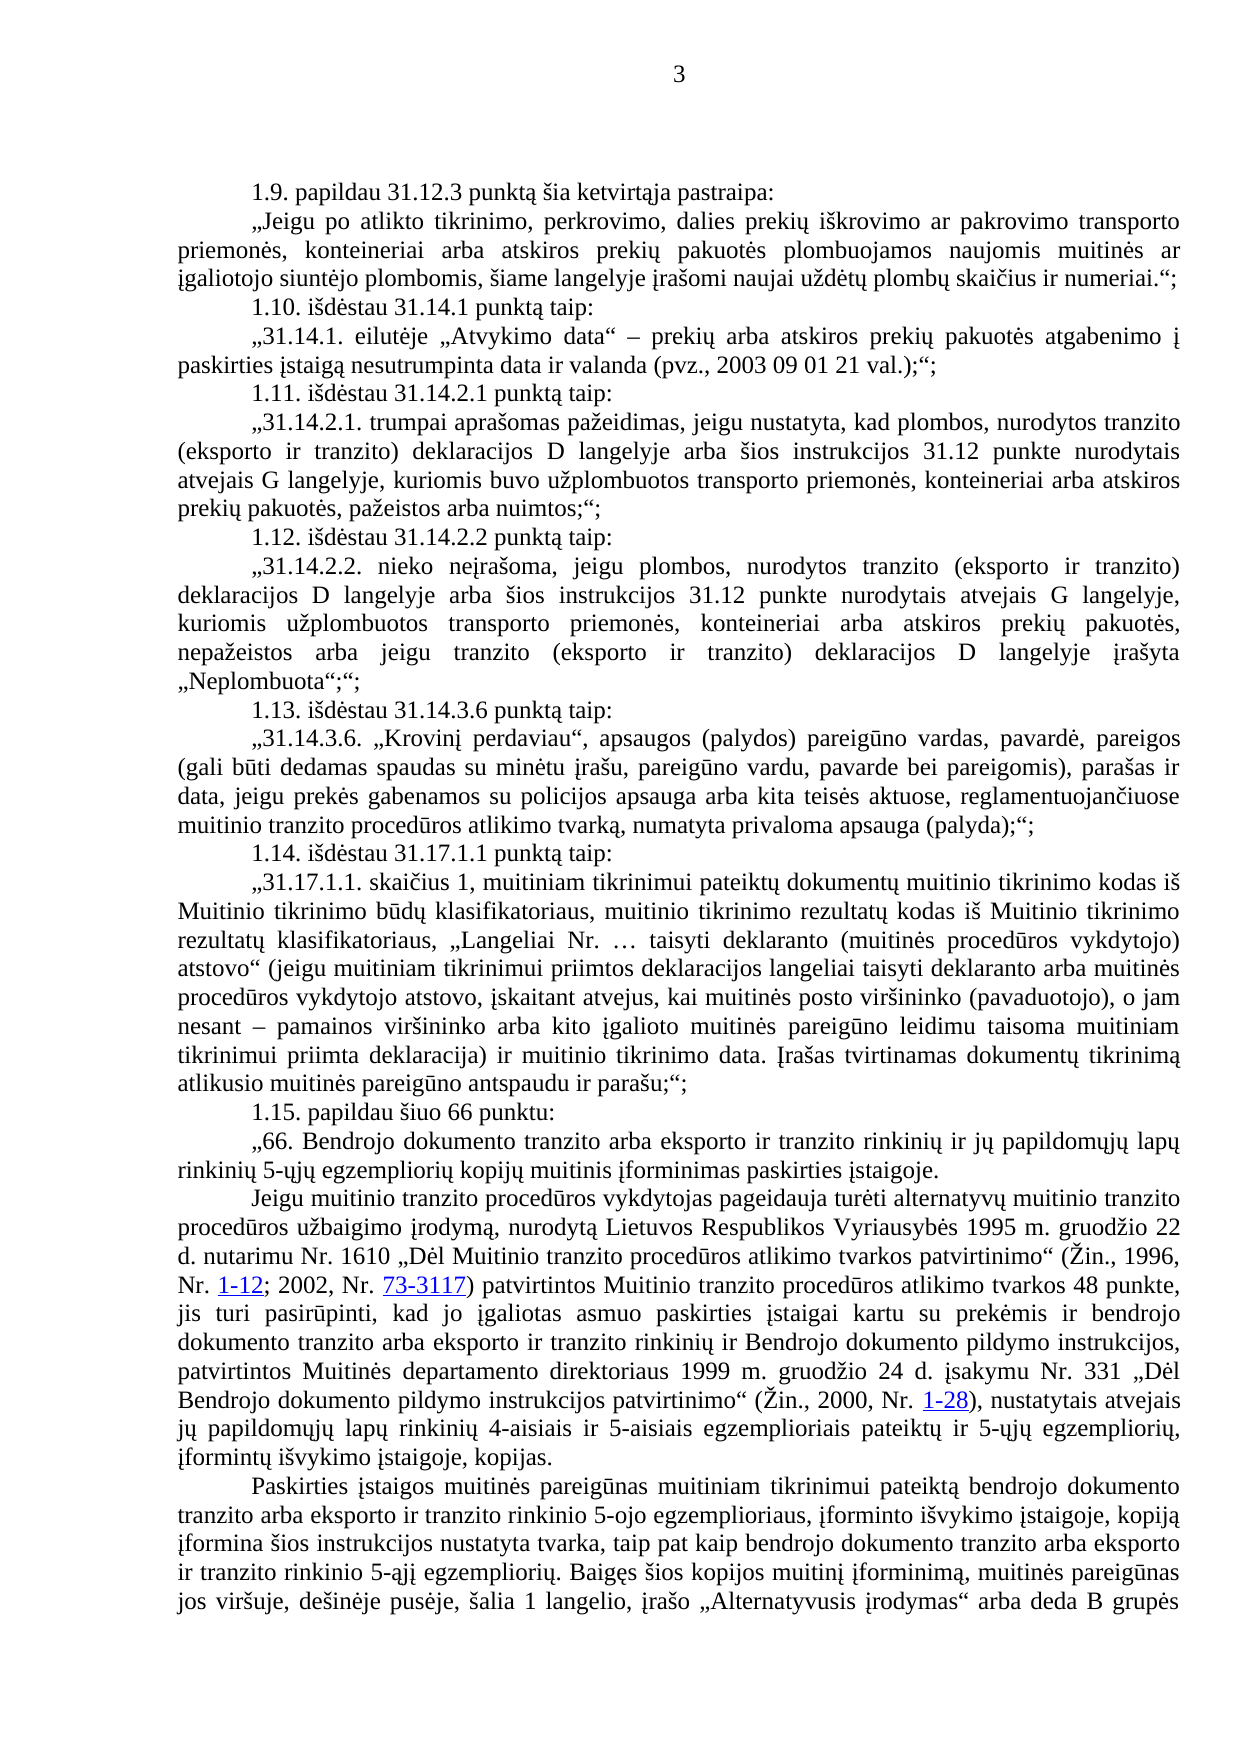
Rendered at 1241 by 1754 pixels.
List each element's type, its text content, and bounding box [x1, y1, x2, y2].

text 1.14. išdėstau 31.17.1.1 punktą taip: [177, 838, 1181, 867]
text 1.11. išdėstau 31.14.2.1 punktą taip: [177, 378, 1181, 407]
text „31.14.2.1. trumpai aprašomas pažeidimas, jeigu nustatyta, kad plombos, nurodytos tranzito (eksporto ir tranzito) deklaracijos D langelyje arba šios instrukcijos 31.12 punkte nurodytais atvejais G langelyje, kuriomis buvo užplombuotos transporto priemonės, konteineriai arba atskiros prekių pakuotės, pažeistos arba nuimtos;“; [177, 407, 1181, 522]
text 1.12. išdėstau 31.14.2.2 punktą taip: [177, 522, 1181, 551]
text 1.13. išdėstau 31.14.3.6 punktą taip: [177, 695, 1181, 723]
text „Jeigu po atlikto tikrinimo, perkrovimo, dalies prekių iškrovimo ar pakrovimo transporto priemonės, konteineriai arba atskiros prekių pakuotės plombuojamos naujomis muitinės ar įgaliotojo siuntėjo plombomis, šiame langelyje įrašomi naujai uždėtų plombų skaičius ir numeriai.“; [177, 206, 1181, 292]
text „31.14.3.6. „Krovinį perdaviau“, apsaugos (palydos) pareigūno vardas, pavardė, pareigos (gali būti dedamas spaudas su minėtu įrašu, pareigūno vardu, pavarde bei pareigomis), parašas ir data, jeigu prekės gabenamos su policijos apsauga arba kita teisės aktuose, reglamentuojančiuose muitinio tranzito procedūros atlikimo tvarką, numatyta privaloma apsauga (palyda);“; [177, 723, 1181, 838]
text Paskirties įstaigos muitinės pareigūnas muitiniam tikrinimui pateiktą bendrojo dokumento tranzito arba eksporto ir tranzito rinkinio 5-ojo egzemplioriaus, įforminto išvykimo įstaigoje, kopiją įformina šios instrukcijos nustatyta tvarka, taip pat kaip bendrojo dokumento tranzito arba eksporto ir tranzito rinkinio 5-ąjį egzempliorių. Baigęs šios kopijos muitinį įforminimą, muitinės pareigūnas jos viršuje, dešinėje pusėje, šalia 1 langelio, įrašo „Alternatyvusis įrodymas“ arba deda B grupės [177, 1471, 1181, 1615]
text 1.9. papildau 31.12.3 punktą šia ketvirtąja pastraipa: [177, 177, 1181, 206]
text 1.10. išdėstau 31.14.1 punktą taip: [177, 292, 1181, 321]
text Jeigu muitinio tranzito procedūros vykdytojas pageidauja turėti alternatyvų muitinio tranzito procedūros užbaigimo įrodymą, nurodytą Lietuvos Respublikos Vyriausybės 1995 m. gruodžio 22 d. nutarimu Nr. 1610 „Dėl Muitinio tranzito procedūros atlikimo tvarkos patvirtinimo“ (Žin., 1996, Nr. 1-12; 2002, Nr. 73-3117) patvirtintos Muitinio tranzito procedūros atlikimo tvarkos 48 punkte, jis turi pasirūpinti, kad jo įgaliotas asmuo paskirties įstaigai kartu su prekėmis ir bendrojo dokumento tranzito arba eksporto ir tranzito rinkinių ir Bendrojo dokumento pildymo instrukcijos, patvirtintos Muitinės departamento direktoriaus 1999 m. gruodžio 24 d. įsakymu Nr. 331 „Dėl Bendrojo dokumento pildymo instrukcijos patvirtinimo“ (Žin., 2000, Nr. 1-28), nustatytais atvejais jų papildomųjų lapų rinkinių 4-aisiais ir 5-aisiais egzemplioriais pateiktų ir 5-ųjų egzempliorių, įformintų išvykimo įstaigoje, kopijas. [177, 1183, 1181, 1471]
text „31.14.1. eilutėje „Atvykimo data“ – prekių arba atskiros prekių pakuotės atgabenimo į paskirties įstaigą nesutrumpinta data ir valanda (pvz., 2003 09 01 21 val.);“; [177, 321, 1181, 378]
text „31.17.1.1. skaičius 1, muitiniam tikrinimui pateiktų dokumentų muitinio tikrinimo kodas iš Muitinio tikrinimo būdų klasifikatoriaus, muitinio tikrinimo rezultatų kodas iš Muitinio tikrinimo rezultatų klasifikatoriaus, „Langeliai Nr. … taisyti deklaranto (muitinės procedūros vykdytojo) atstovo“ (jeigu muitiniam tikrinimui priimtos deklaracijos langeliai taisyti deklaranto arba muitinės procedūros vykdytojo atstovo, įskaitant atvejus, kai muitinės posto viršininko (pavaduotojo), o jam nesant – pamainos viršininko arba kito įgalioto muitinės pareigūno leidimu taisoma muitiniam tikrinimui priimta deklaracija) ir muitinio tikrinimo data. Įrašas tvirtinamas dokumentų tikrinimą atlikusio muitinės pareigūno antspaudu ir parašu;“; [177, 867, 1181, 1097]
text „66. Bendrojo dokumento tranzito arba eksporto ir tranzito rinkinių ir jų papildomųjų lapų rinkinių 5-ųjų egzempliorių kopijų muitinis įforminimas paskirties įstaigoje. [177, 1126, 1181, 1183]
text 1.15. papildau šiuo 66 punktu: [177, 1097, 1181, 1126]
text „31.14.2.2. nieko neįrašoma, jeigu plombos, nurodytos tranzito (eksporto ir tranzito) deklaracijos D langelyje arba šios instrukcijos 31.12 punkte nurodytais atvejais G langelyje, kuriomis užplombuotos transporto priemonės, konteineriai arba atskiros prekių pakuotės, nepažeistos arba jeigu tranzito (eksporto ir tranzito) deklaracijos D langelyje įrašyta „Neplombuota“;“; [177, 551, 1181, 695]
